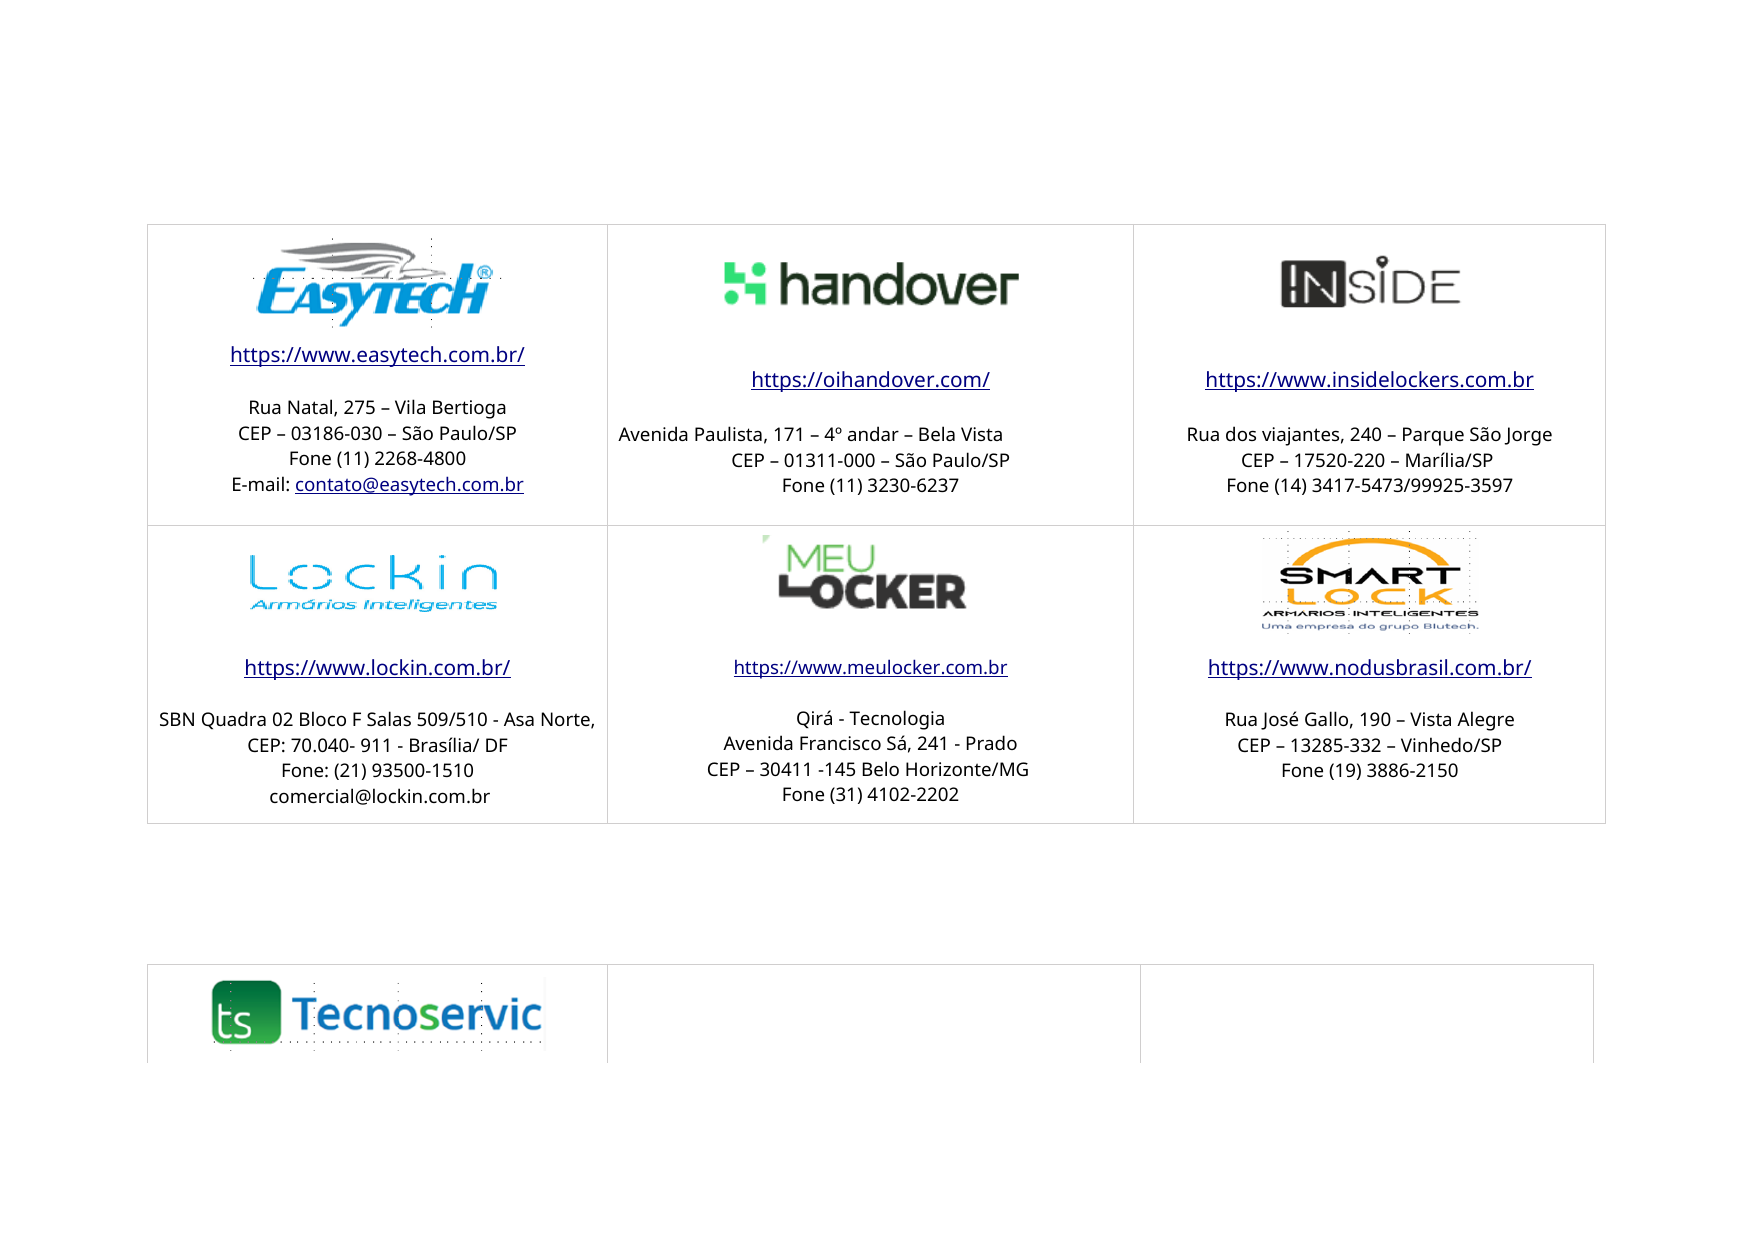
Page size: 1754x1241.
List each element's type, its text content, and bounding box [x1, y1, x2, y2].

table_header [148, 965, 607, 1063]
table_header [608, 225, 1133, 337]
table_header [1134, 225, 1605, 337]
table_header [1141, 965, 1593, 1063]
table_cell https://www.nodusbrasil.com.br/ Rua José Gallo, 190 – Vista Alegre CEP – 13285-332 – Vinhedo/SP Fone (19) 3886-2150 [1134, 639, 1605, 823]
table_cell [148, 526, 607, 639]
table_cell https://www.easytech.com.br/ Rua Natal, 275 – Vila Bertioga CEP – 03186-030 – São Paulo/SP Fone (11) 2268-4800 E-mail: contato@easytech.com.br [148, 338, 607, 525]
table_header [148, 225, 607, 337]
table_cell [1134, 526, 1605, 639]
table_cell https://oihandover.com/ Avenida Paulista, 171 – 4º andar – Bela Vista CEP – 01311-000 – São Paulo/SP Fone (11) 3230-6237 [608, 338, 1133, 525]
table_header [608, 965, 1140, 1063]
table_cell https://www.insidelockers.com.br Rua dos viajantes, 240 – Parque São Jorge CEP – 17520-220 – Marília/SP Fone (14) 3417-5473/99925-3597 [1134, 338, 1605, 525]
table_cell https://www.meulocker.com.br Qirá - Tecnologia Avenida Francisco Sá, 241 - Prado CEP – 30411 -145 Belo Horizonte/MG Fone (31) 4102-2202 [608, 639, 1133, 823]
table_cell [608, 526, 1133, 639]
table_cell https://www.lockin.com.br/ SBN Quadra 02 Bloco F Salas 509/510 - Asa Norte, CEP: 70.040- 911 - Brasília/ DF Fone: (21) 93500-1510 comercial@lockin.com.br [148, 639, 607, 823]
